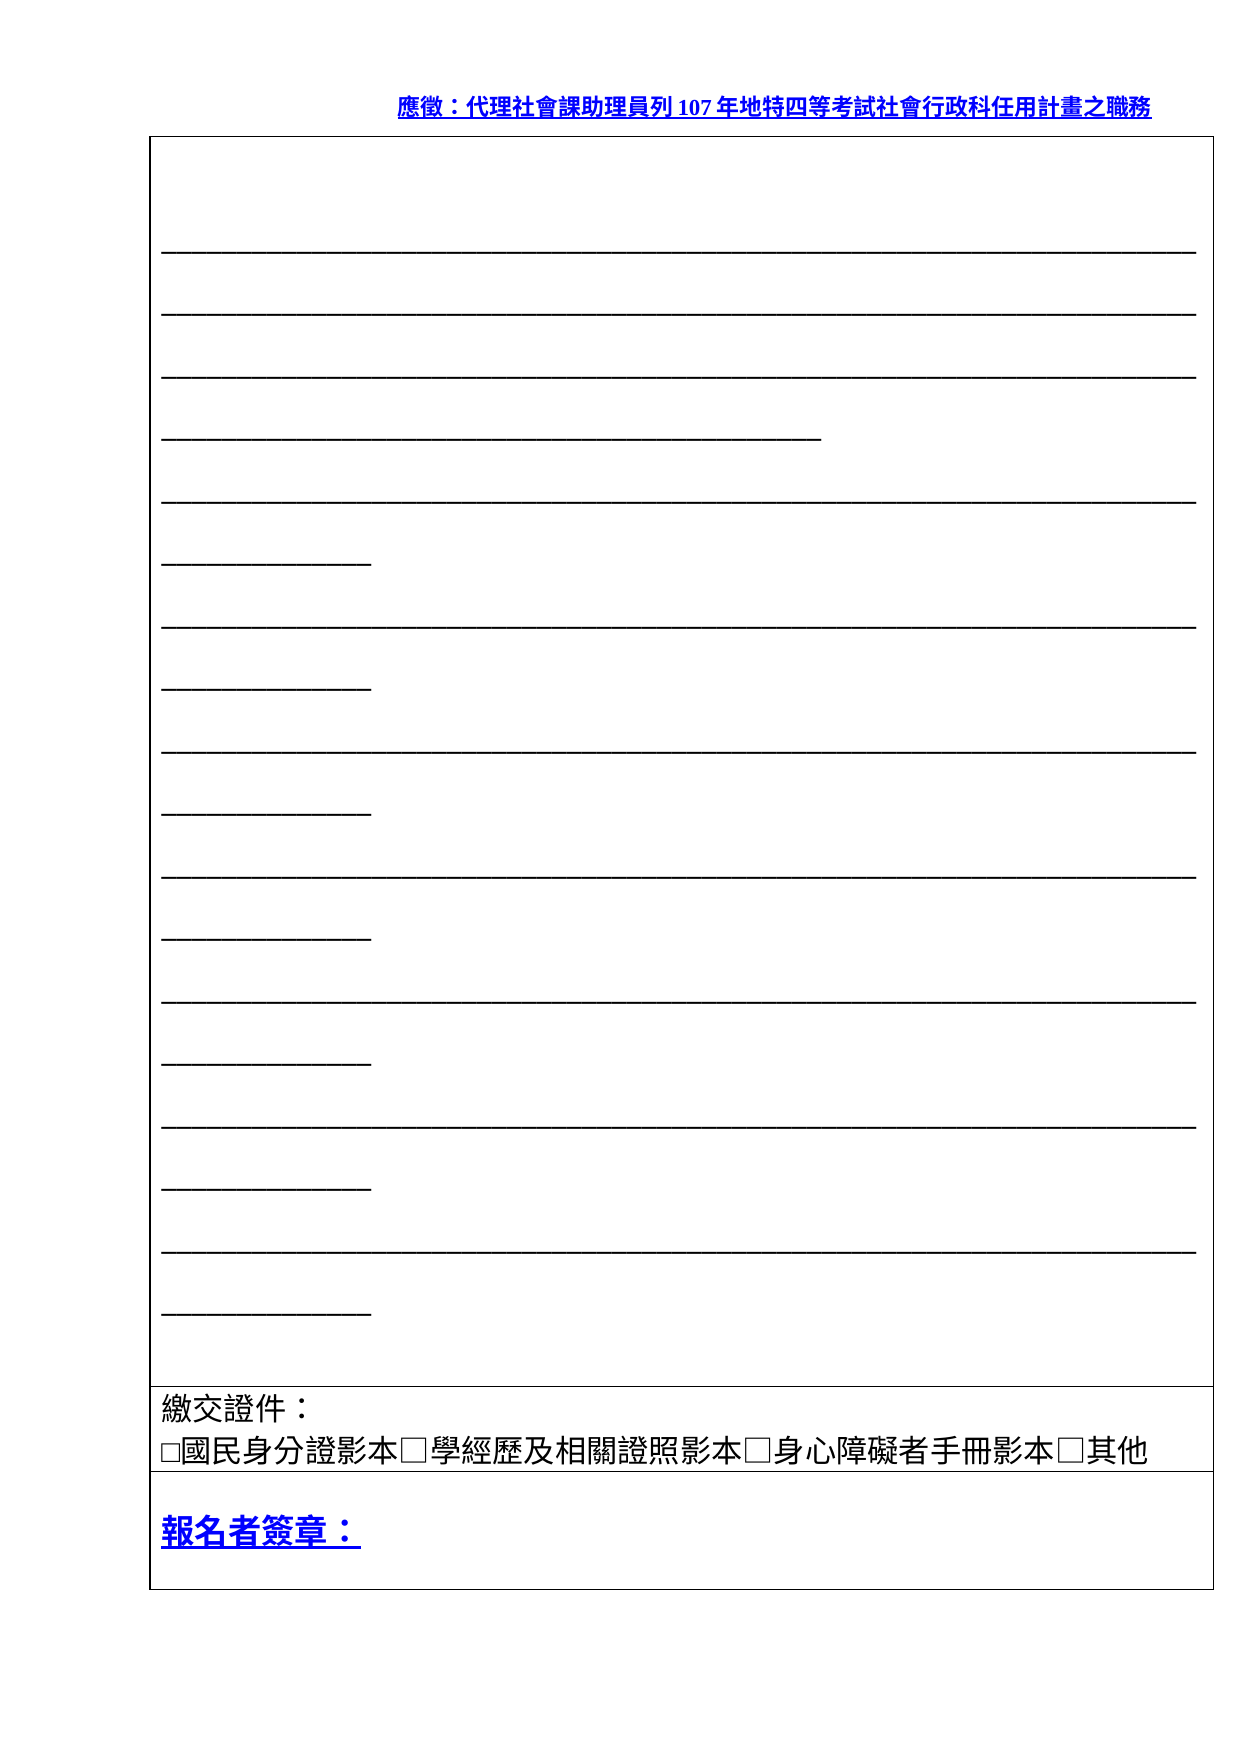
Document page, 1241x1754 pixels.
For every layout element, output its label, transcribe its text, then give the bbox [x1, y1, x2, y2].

table_cell 繳交證件： □國民身分證影本□學經歷及相關證照影本□身心障礙者手冊影本□其他 [151, 1387, 1213, 1471]
table_cell ___________________________________________________________________________________________________________________________________________________________________________________________________________________________________________________________ ___________________________________________________________________________________ ___________________________________________________________________________________ ___________________________________________________________________________________ ___________________________________________________________________________________ ___________________________________________________________________________________ ___________________________________________________________________________________ ___________________________________________________________________________________ [151, 137, 1213, 1386]
table_cell 報名者簽章： [151, 1472, 1213, 1589]
